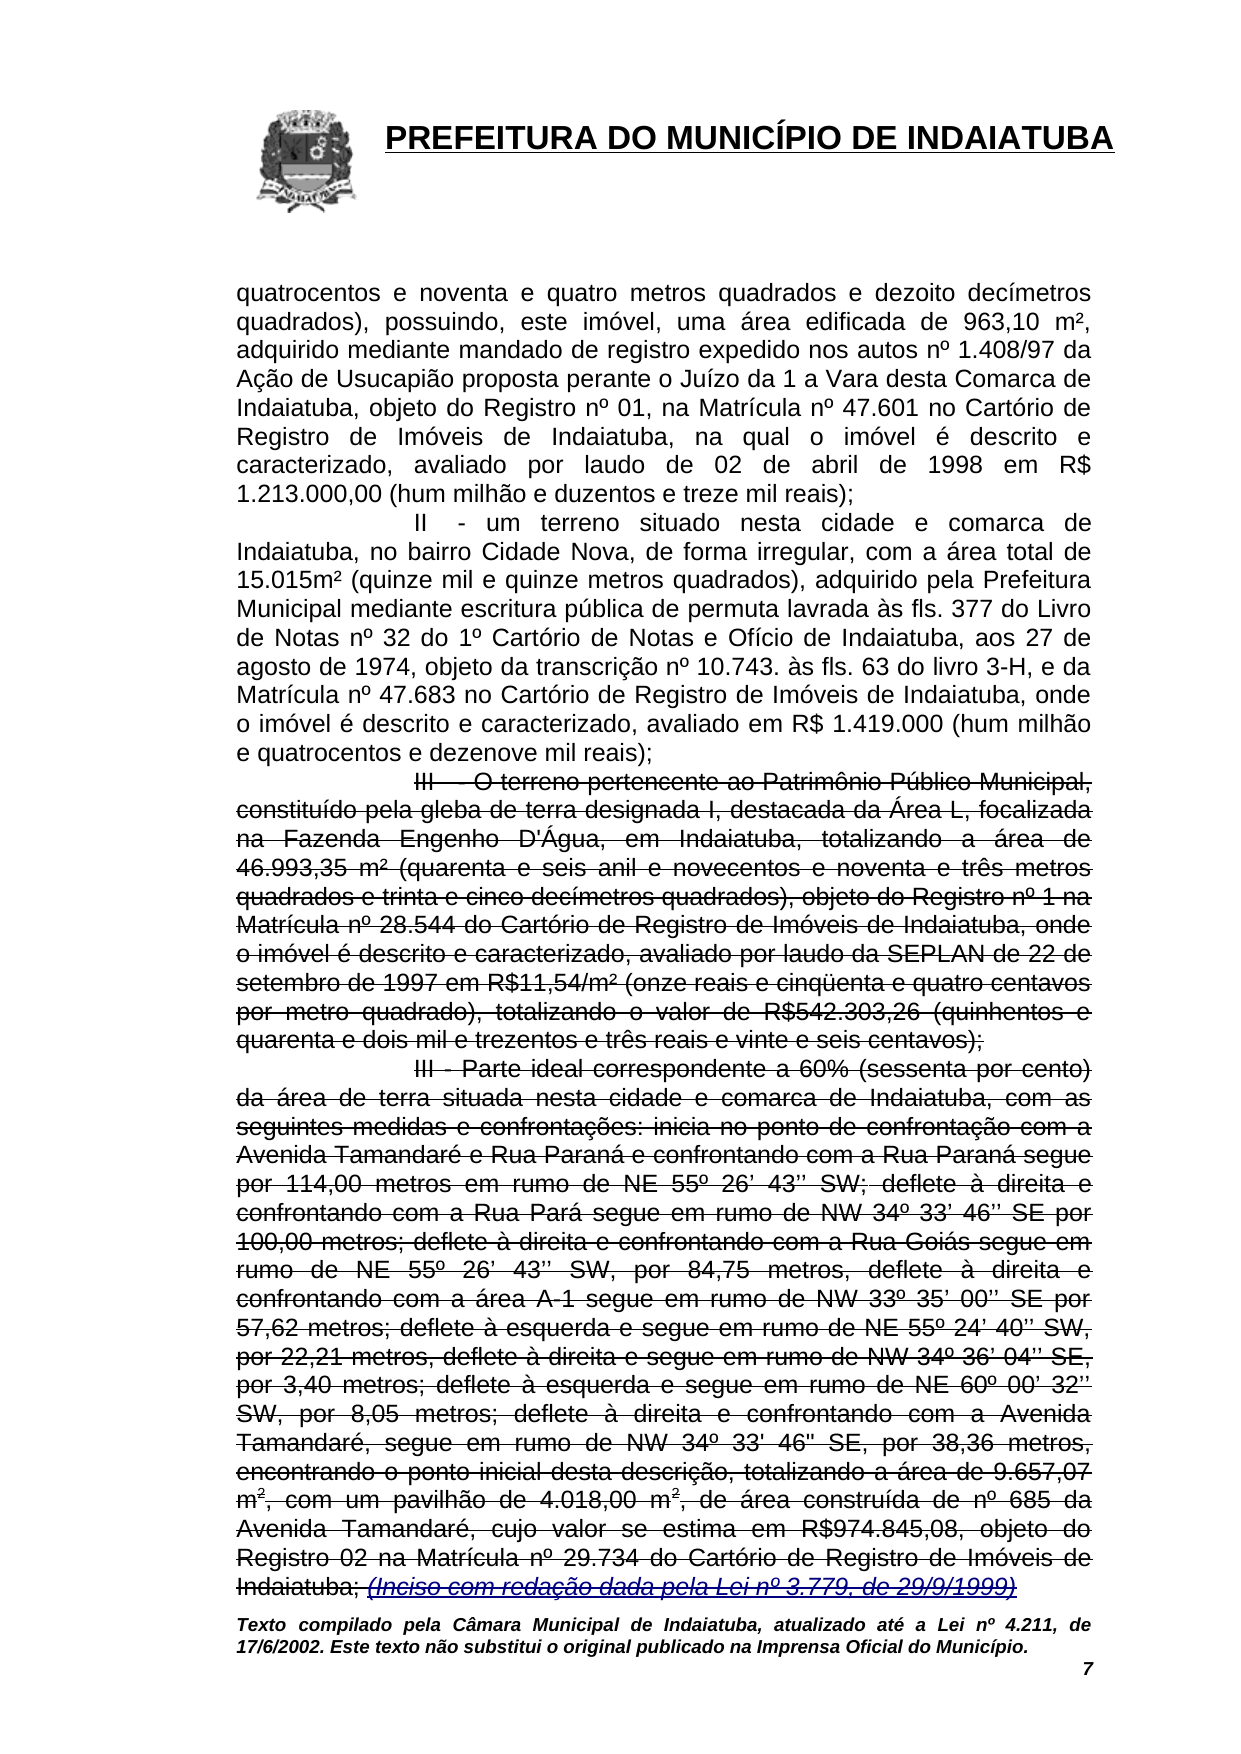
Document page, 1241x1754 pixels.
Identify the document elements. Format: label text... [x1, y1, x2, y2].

text III - O terreno pertencente ao Patrimônio Público Municipal, constituído pela gleba de terra designada I, destacada da Área L, focalizada na Fazenda Engenho D'Água, em Indaiatuba, totalizando a área de 46.993,35 m² (quarenta e seis anil e novecentos e noventa e três metros quadrados e trinta e cinco decímetros quadrados), objeto do Registro nº 1 na Matrícula nº 28.544 do Cartório de Registro de Imóveis de Indaiatuba, onde o imóvel é descrito e caracterizado, avaliado por laudo da SEPLAN de 22 de setembro de 1997 em R$11,54/m² (onze reais e cinqüenta e quatro centavos por metro quadrado), totalizando o valor de R$542.303,26 (quinhentos e quarenta e dois mil e trezentos e três reais e vinte e seis centavos); [236, 1014, 1092, 1054]
text III - O terreno pertencente ao Patrimônio Público Municipal, constituído pela gleba de terra designada I, destacada da Área L, focalizada na Fazenda Engenho D'Água, em Indaiatuba, totalizando a área de 46.993,35 m² (quarenta e seis anil e novecentos e noventa e três metros quadrados e trinta e cinco decímetros quadrados), objeto do Registro nº 1 na Matrícula nº 28.544 do Cartório de Registro de Imóveis de Indaiatuba, onde o imóvel é descrito e caracterizado, avaliado por laudo da SEPLAN de 22 de setembro de 1997 em R$11,54/m² (onze reais e cinqüenta e quatro centavos por metro quadrado), totalizando o valor de R$542.303,26 (quinhentos e quarenta e dois mil e trezentos e três reais e vinte e seis centavos); [236, 927, 1092, 955]
text III - Parte ideal correspondente a 60% (sessenta por cento) da área de terra situada nesta cidade e comarca de Indaiatuba, com as seguintes medidas e confrontações: inicia no ponto de confrontação com a Avenida Tamandaré e Rua Paraná e confrontando com a Rua Paraná segue por 114,00 metros em rumo de NE 55º 26’ 43’’ SW; deflete à direita e confrontando com a Rua Pará segue em rumo de NW 34º 33’ 46’’ SE por 100,00 metros; deflete à direita e confrontando com a Rua Goiás segue em rumo de NE 55º 26’ 43’’ SW, por 84,75 metros, deflete à direita e confrontando com a área A-1 segue em rumo de NW 33º 35’ 00’’ SE por 57,62 metros; deflete à esquerda e segue em rumo de NE 55º 24’ 40’’ SW, por 22,21 metros, deflete à direita e segue em rumo de NW 34º 36’ 04’’ SE, por 3,40 metros; deflete à esquerda e segue em rumo de NE 60º 00’ 32’’ SW, por 8,05 metros; deflete à direita e confrontando com a Avenida Tamandaré, segue em rumo de NW 34º 33' 46" SE, por 38,36 metros, encontrando o ponto inicial desta descrição, totalizando a área de 9.657,07 m2, com um pavilhão de 4.018,00 m2, de área construída de nº 685 da Avenida Tamandaré, cujo valor se estima em R$974.845,08, objeto do Registro 02 na Matrícula nº 29.734 do Cartório de Registro de Imóveis de Indaiatuba; (Inciso com redação dada pela Lei nº 3.779, de 29/9/1999) [236, 1054, 1092, 1099]
text II - um terreno situado nesta cidade e comarca de Indaiatuba, no bairro Cidade Nova, de forma irregular, com a área total de 15.015m² (quinze mil e quinze metros quadrados), adquirido pela Prefeitura Municipal mediante escritura pública de permuta lavrada às fls. 377 do Livro de Notas nº 32 do 1º Cartório de Notas e Ofício de Indaiatuba, aos 27 de agosto de 1974, objeto da transcrição nº 10.743. às fls. 63 do livro 3-H, e da Matrícula nº 47.683 no Cartório de Registro de Imóveis de Indaiatuba, onde o imóvel é descrito e caracterizado, avaliado em R$ 1.419.000 (hum milhão e quatrocentos e dezenove mil reais); [236, 508, 1092, 767]
text III - O terreno pertencente ao Patrimônio Público Municipal, constituído pela gleba de terra designada I, destacada da Área L, focalizada na Fazenda Engenho D'Água, em Indaiatuba, totalizando a área de 46.993,35 m² (quarenta e seis anil e novecentos e noventa e três metros quadrados e trinta e cinco decímetros quadrados), objeto do Registro nº 1 na Matrícula nº 28.544 do Cartório de Registro de Imóveis de Indaiatuba, onde o imóvel é descrito e caracterizado, avaliado por laudo da SEPLAN de 22 de setembro de 1997 em R$11,54/m² (onze reais e cinqüenta e quatro centavos por metro quadrado), totalizando o valor de R$542.303,26 (quinhentos e quarenta e dois mil e trezentos e três reais e vinte e seis centavos); [236, 899, 1092, 926]
text III - O terreno pertencente ao Patrimônio Público Municipal, constituído pela gleba de terra designada I, destacada da Área L, focalizada na Fazenda Engenho D'Água, em Indaiatuba, totalizando a área de 46.993,35 m² (quarenta e seis anil e novecentos e noventa e três metros quadrados e trinta e cinco decímetros quadrados), objeto do Registro nº 1 na Matrícula nº 28.544 do Cartório de Registro de Imóveis de Indaiatuba, onde o imóvel é descrito e caracterizado, avaliado por laudo da SEPLAN de 22 de setembro de 1997 em R$11,54/m² (onze reais e cinqüenta e quatro centavos por metro quadrado), totalizando o valor de R$542.303,26 (quinhentos e quarenta e dois mil e trezentos e três reais e vinte e seis centavos); [236, 812, 1092, 840]
text III - O terreno pertencente ao Patrimônio Público Municipal, constituído pela gleba de terra designada I, destacada da Área L, focalizada na Fazenda Engenho D'Água, em Indaiatuba, totalizando a área de 46.993,35 m² (quarenta e seis anil e novecentos e noventa e três metros quadrados e trinta e cinco decímetros quadrados), objeto do Registro nº 1 na Matrícula nº 28.544 do Cartório de Registro de Imóveis de Indaiatuba, onde o imóvel é descrito e caracterizado, avaliado por laudo da SEPLAN de 22 de setembro de 1997 em R$11,54/m² (onze reais e cinqüenta e quatro centavos por metro quadrado), totalizando o valor de R$542.303,26 (quinhentos e quarenta e dois mil e trezentos e três reais e vinte e seis centavos); [236, 841, 1092, 869]
text III - O terreno pertencente ao Patrimônio Público Municipal, constituído pela gleba de terra designada I, destacada da Área L, focalizada na Fazenda Engenho D'Água, em Indaiatuba, totalizando a área de 46.993,35 m² (quarenta e seis anil e novecentos e noventa e três metros quadrados e trinta e cinco decímetros quadrados), objeto do Registro nº 1 na Matrícula nº 28.544 do Cartório de Registro de Imóveis de Indaiatuba, onde o imóvel é descrito e caracterizado, avaliado por laudo da SEPLAN de 22 de setembro de 1997 em R$11,54/m² (onze reais e cinqüenta e quatro centavos por metro quadrado), totalizando o valor de R$542.303,26 (quinhentos e quarenta e dois mil e trezentos e três reais e vinte e seis centavos); [236, 956, 1092, 984]
text III - Parte ideal correspondente a 60% (sessenta por cento) da área de terra situada nesta cidade e comarca de Indaiatuba, com as seguintes medidas e confrontações: inicia no ponto de confrontação com a Avenida Tamandaré e Rua Paraná e confrontando com a Rua Paraná segue por 114,00 metros em rumo de NE 55º 26’ 43’’ SW; deflete à direita e confrontando com a Rua Pará segue em rumo de NW 34º 33’ 46’’ SE por 100,00 metros; deflete à direita e confrontando com a Rua Goiás segue em rumo de NE 55º 26’ 43’’ SW, por 84,75 metros, deflete à direita e confrontando com a área A-1 segue em rumo de NW 33º 35’ 00’’ SE por 57,62 metros; deflete à esquerda e segue em rumo de NE 55º 24’ 40’’ SW, por 22,21 metros, deflete à direita e segue em rumo de NW 34º 36’ 04’’ SE, por 3,40 metros; deflete à esquerda e segue em rumo de NE 60º 00’ 32’’ SW, por 8,05 metros; deflete à direita e confrontando com a Avenida Tamandaré, segue em rumo de NW 34º 33' 46" SE, por 38,36 metros, encontrando o ponto inicial desta descrição, totalizando a área de 9.657,07 m2, com um pavilhão de 4.018,00 m2, de área construída de nº 685 da Avenida Tamandaré, cujo valor se estima em R$974.845,08, objeto do Registro 02 na Matrícula nº 29.734 do Cartório de Registro de Imóveis de Indaiatuba; (Inciso com redação dada pela Lei nº 3.779, de 29/9/1999) [236, 1560, 1092, 1600]
text III - O terreno pertencente ao Patrimônio Público Municipal, constituído pela gleba de terra designada I, destacada da Área L, focalizada na Fazenda Engenho D'Água, em Indaiatuba, totalizando a área de 46.993,35 m² (quarenta e seis anil e novecentos e noventa e três metros quadrados e trinta e cinco decímetros quadrados), objeto do Registro nº 1 na Matrícula nº 28.544 do Cartório de Registro de Imóveis de Indaiatuba, onde o imóvel é descrito e caracterizado, avaliado por laudo da SEPLAN de 22 de setembro de 1997 em R$11,54/m² (onze reais e cinqüenta e quatro centavos por metro quadrado), totalizando o valor de R$542.303,26 (quinhentos e quarenta e dois mil e trezentos e três reais e vinte e seis centavos); [236, 985, 1092, 1012]
text III - O terreno pertencente ao Patrimônio Público Municipal, constituído pela gleba de terra designada I, destacada da Área L, focalizada na Fazenda Engenho D'Água, em Indaiatuba, totalizando a área de 46.993,35 m² (quarenta e seis anil e novecentos e noventa e três metros quadrados e trinta e cinco decímetros quadrados), objeto do Registro nº 1 na Matrícula nº 28.544 do Cartório de Registro de Imóveis de Indaiatuba, onde o imóvel é descrito e caracterizado, avaliado por laudo da SEPLAN de 22 de setembro de 1997 em R$11,54/m² (onze reais e cinqüenta e quatro centavos por metro quadrado), totalizando o valor de R$542.303,26 (quinhentos e quarenta e dois mil e trezentos e três reais e vinte e seis centavos); [236, 767, 1092, 811]
text III - O terreno pertencente ao Patrimônio Público Municipal, constituído pela gleba de terra designada I, destacada da Área L, focalizada na Fazenda Engenho D'Água, em Indaiatuba, totalizando a área de 46.993,35 m² (quarenta e seis anil e novecentos e noventa e três metros quadrados e trinta e cinco decímetros quadrados), objeto do Registro nº 1 na Matrícula nº 28.544 do Cartório de Registro de Imóveis de Indaiatuba, onde o imóvel é descrito e caracterizado, avaliado por laudo da SEPLAN de 22 de setembro de 1997 em R$11,54/m² (onze reais e cinqüenta e quatro centavos por metro quadrado), totalizando o valor de R$542.303,26 (quinhentos e quarenta e dois mil e trezentos e três reais e vinte e seis centavos); [236, 870, 1092, 897]
text III - Parte ideal correspondente a 60% (sessenta por cento) da área de terra situada nesta cidade e comarca de Indaiatuba, com as seguintes medidas e confrontações: inicia no ponto de confrontação com a Avenida Tamandaré e Rua Paraná e confrontando com a Rua Paraná segue por 114,00 metros em rumo de NE 55º 26’ 43’’ SW; deflete à direita e confrontando com a Rua Pará segue em rumo de NW 34º 33’ 46’’ SE por 100,00 metros; deflete à direita e confrontando com a Rua Goiás segue em rumo de NE 55º 26’ 43’’ SW, por 84,75 metros, deflete à direita e confrontando com a área A-1 segue em rumo de NW 33º 35’ 00’’ SE por 57,62 metros; deflete à esquerda e segue em rumo de NE 55º 24’ 40’’ SW, por 22,21 metros, deflete à direita e segue em rumo de NW 34º 36’ 04’’ SE, por 3,40 metros; deflete à esquerda e segue em rumo de NE 60º 00’ 32’’ SW, por 8,05 metros; deflete à direita e confrontando com a Avenida Tamandaré, segue em rumo de NW 34º 33' 46" SE, por 38,36 metros, encontrando o ponto inicial desta descrição, totalizando a área de 9.657,07 m2, com um pavilhão de 4.018,00 m2, de área construída de nº 685 da Avenida Tamandaré, cujo valor se estima em R$974.845,08, objeto do Registro 02 na Matrícula nº 29.734 do Cartório de Registro de Imóveis de Indaiatuba; (Inciso com redação dada pela Lei nº 3.779, de 29/9/1999) [236, 1474, 1092, 1530]
text quatrocentos e noventa e quatro metros quadrados e dezoito decímetros quadrados), possuindo, este imóvel, uma área edificada de 963,10 m², adquirido mediante mandado de registro expedido nos autos nº 1.408/97 da Ação de Usucapião proposta perante o Juízo da 1 a Vara desta Comarca de Indaiatuba, objeto do Registro nº 01, na Matrícula nº 47.601 no Cartório de Registro de Imóveis de Indaiatuba, na qual o imóvel é descrito e caracterizado, avaliado por laudo de 02 de abril de 1998 em R$ 1.213.000,00 (hum milhão e duzentos e treze mil reais); [236, 278, 1092, 508]
